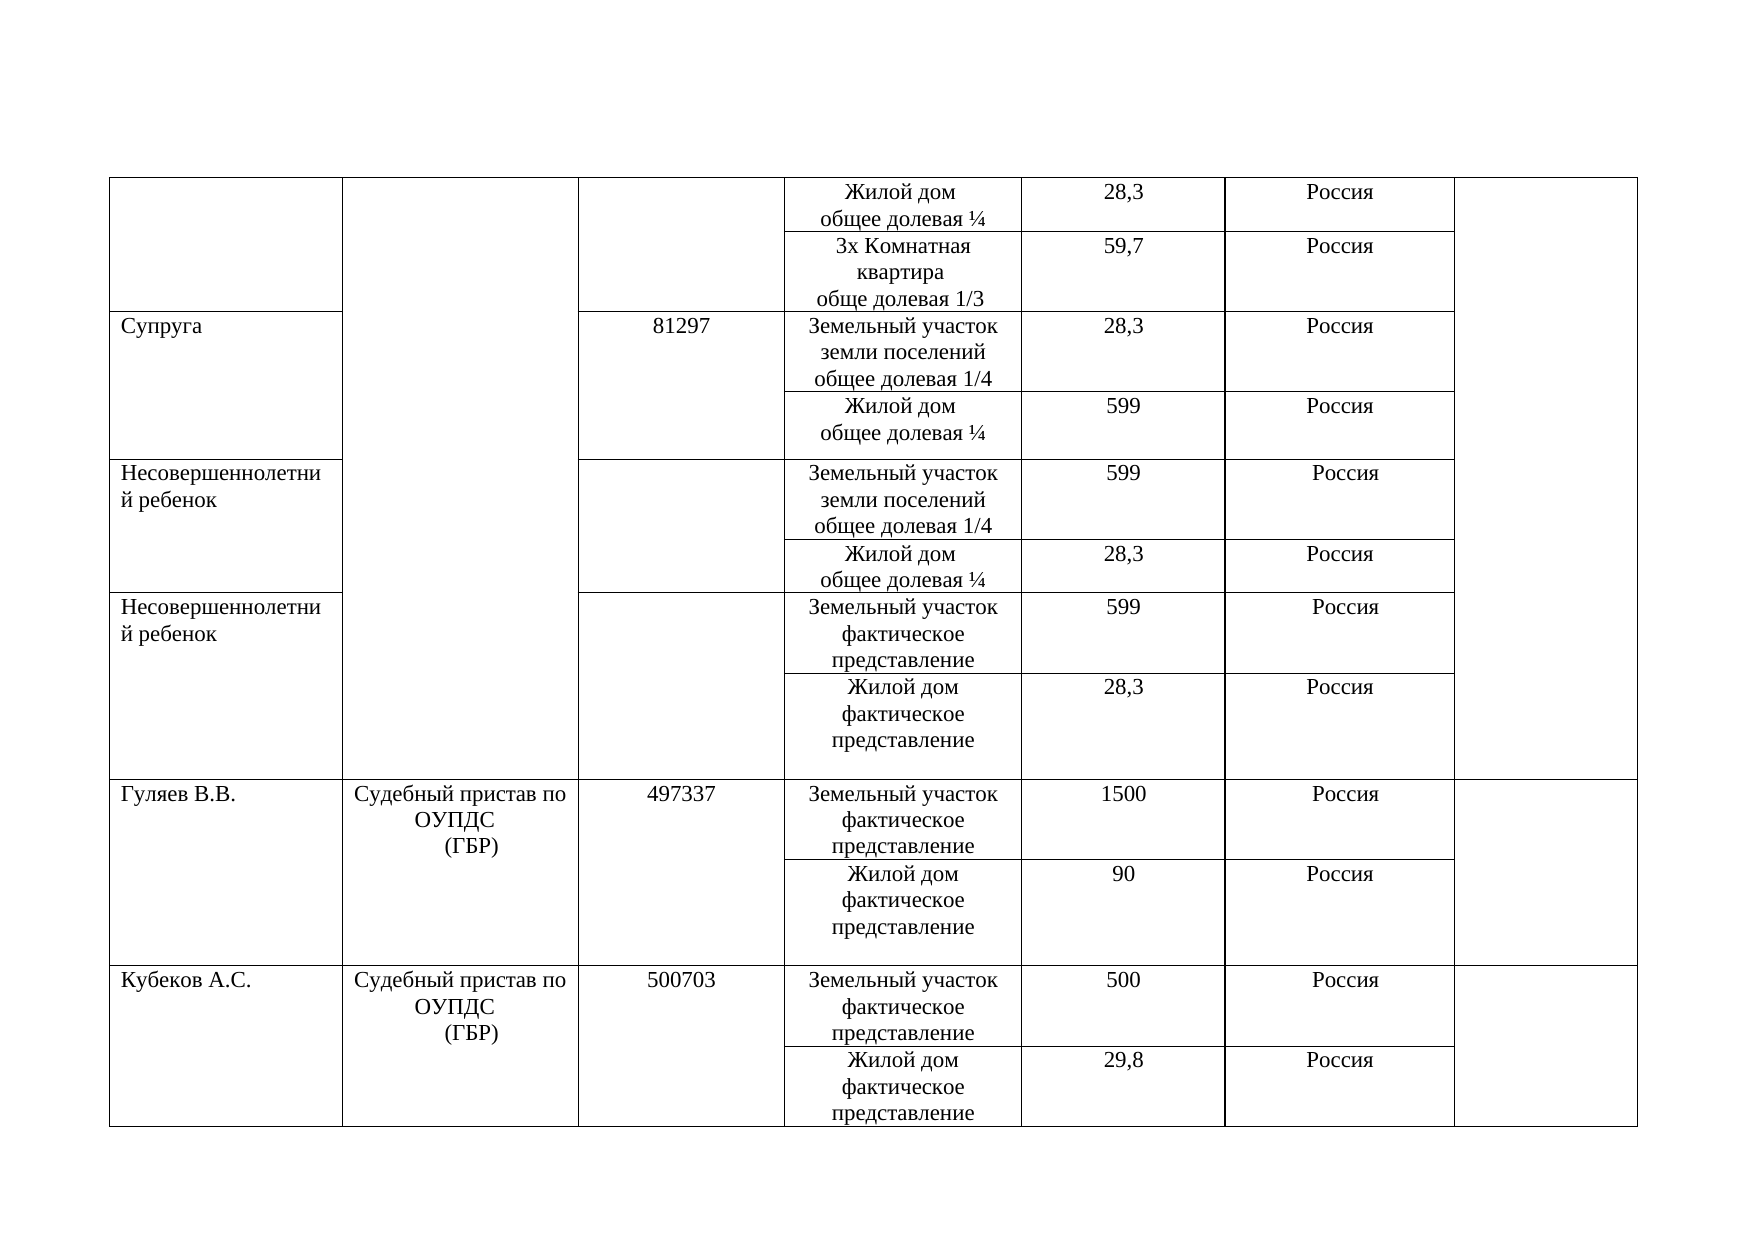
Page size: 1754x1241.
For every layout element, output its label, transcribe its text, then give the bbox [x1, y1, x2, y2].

table_cell Россия [1226, 674, 1454, 779]
table_cell 29,8 [1022, 1047, 1224, 1126]
table_cell Супруга [110, 312, 342, 458]
table_cell [1455, 780, 1637, 965]
table_cell Жилой дом общее долевая ¼ [785, 392, 1021, 458]
table_cell Россия [1226, 780, 1454, 859]
table_cell Жилой дом фактическое представление [785, 1047, 1021, 1126]
table_cell Россия [1226, 312, 1454, 391]
table_cell [1455, 178, 1637, 779]
table_cell 500703 [579, 966, 784, 1126]
table_cell Россия [1226, 540, 1454, 592]
table_cell Кубеков А.С. [110, 966, 342, 1126]
table_cell Жилой дом фактическое представление [785, 860, 1021, 965]
table_cell Судебный пристав по ОУПДС (ГБР) [343, 966, 578, 1126]
table_cell Россия [1226, 860, 1454, 965]
table_cell Жилой дом фактическое представление [785, 674, 1021, 779]
table_cell 90 [1022, 860, 1224, 965]
table_cell Несовершеннолетний ребенок [110, 460, 342, 592]
table_cell [579, 460, 784, 592]
table_cell [1455, 966, 1637, 1126]
table_cell Земельный участок фактическое представление [785, 593, 1021, 672]
table_cell Земельный участок земли поселений общее долевая 1/4 [785, 460, 1021, 538]
table_cell 497337 [579, 780, 784, 965]
table_cell Земельный участок фактическое представление [785, 780, 1021, 859]
table_cell Земельный участок земли поселений общее долевая 1/4 [785, 312, 1021, 391]
table_cell 599 [1022, 460, 1224, 538]
table_cell Земельный участок фактическое представление [785, 966, 1021, 1046]
table_cell Гуляев В.В. [110, 780, 342, 965]
table_cell 3х Комнатная квартира обще долевая 1/3 [785, 232, 1021, 311]
table_cell Россия [1226, 966, 1454, 1046]
table_cell 599 [1022, 392, 1224, 458]
table_cell Несовершеннолетний ребенок [110, 593, 342, 779]
table_cell Жилой дом общее долевая ¼ [785, 178, 1021, 231]
table_cell Россия [1226, 593, 1454, 672]
table_cell Жилой дом общее долевая ¼ [785, 540, 1021, 592]
table_cell [110, 178, 342, 311]
table_cell 81297 [579, 312, 784, 458]
table_cell Россия [1226, 178, 1454, 231]
table_cell 28,3 [1022, 540, 1224, 592]
table_cell [579, 178, 784, 311]
table_cell 599 [1022, 593, 1224, 672]
table_cell Россия [1226, 460, 1454, 538]
table_cell [343, 178, 578, 779]
table_cell 28,3 [1022, 312, 1224, 391]
table_cell Россия [1226, 392, 1454, 458]
table_cell 59,7 [1022, 232, 1224, 311]
table_cell Россия [1226, 1047, 1454, 1126]
table_cell Россия [1226, 232, 1454, 311]
table_cell [579, 593, 784, 779]
table_cell Судебный пристав по ОУПДС (ГБР) [343, 780, 578, 965]
table_cell 28,3 [1022, 674, 1224, 779]
table_cell 500 [1022, 966, 1224, 1046]
table_cell 28,3 [1022, 178, 1224, 231]
table_cell 1500 [1022, 780, 1224, 859]
